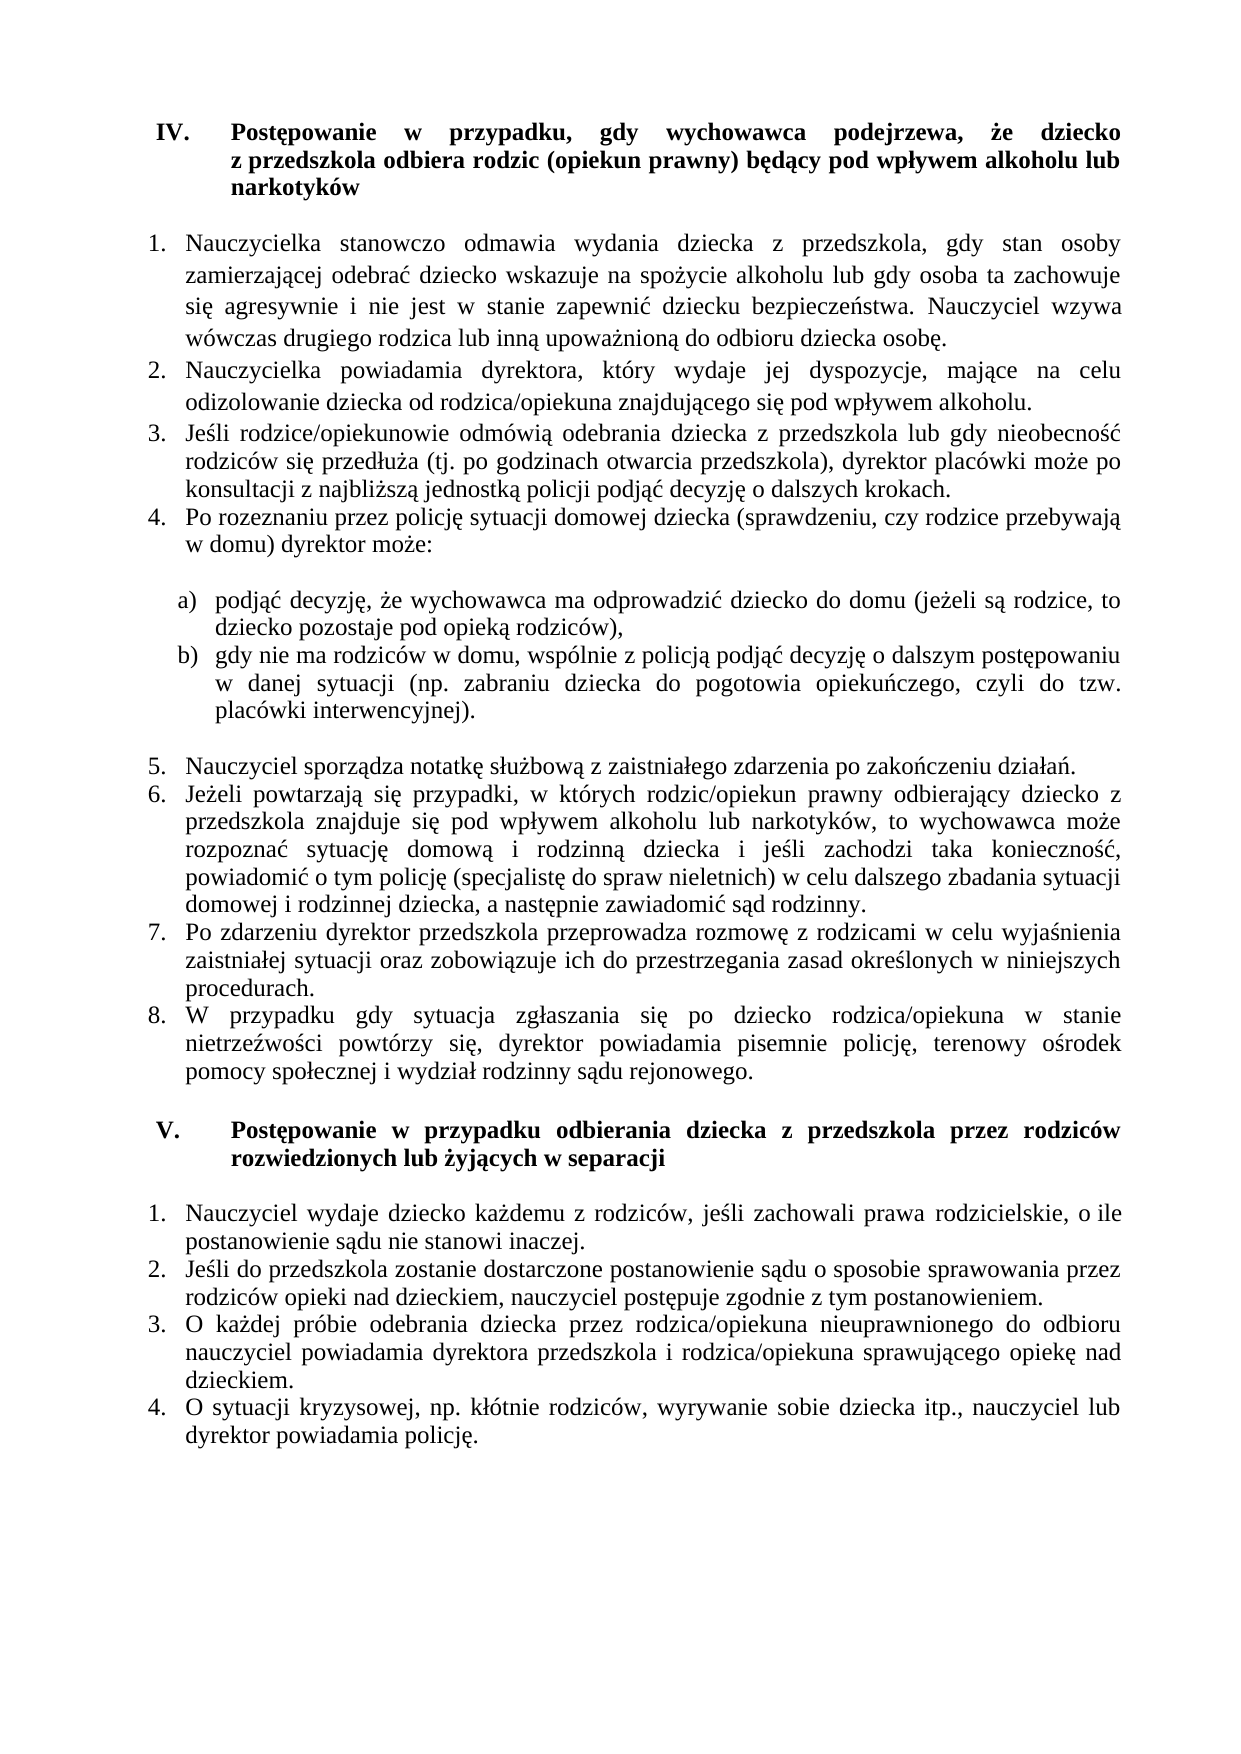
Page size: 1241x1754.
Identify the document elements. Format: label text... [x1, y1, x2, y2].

list Nauczyciel wydaje dziecko każdemu z rodziców, jeśli zachowali prawa rodzicielskie, o ile postanowienie sądu nie stanowi inaczej. [148, 1199, 1122, 1255]
list Po zdarzeniu dyrektor przedszkola przeprowadza rozmowę z rodzicami w celu wyjaśnienia zaistniałej sytuacji oraz zobowiązuje ich do przestrzegania zasad określonych w niniejszych procedurach. [148, 918, 1122, 1001]
list W przypadku gdy sytuacja zgłaszania się po dziecko rodzica/opiekuna w stanie nietrzeźwości powtórzy się, dyrektor powiadamia pisemnie policję, terenowy ośrodek pomocy społecznej i wydział rodzinny sądu rejonowego. [148, 1001, 1122, 1084]
list Nauczycielka powiadamia dyrektora, który wydaje jej dyspozycje, mające na celu odizolowanie dziecka od rodzica/opiekuna znajdującego się pod wpływem alkoholu. [148, 356, 1122, 416]
list Jeśli do przedszkola zostanie dostarczone postanowienie sądu o sposobie sprawowania przez rodziców opieki nad dzieckiem, nauczyciel postępuje zgodnie z tym postanowieniem. [148, 1255, 1122, 1310]
list Postępowanie w przypadku, gdy wychowawca podejrzewa, że dziecko z przedszkola odbiera rodzic (opiekun prawny) będący pod wpływem alkoholu lub narkotyków [156, 118, 1122, 201]
list Postępowanie w przypadku odbierania dziecka z przedszkola przez rodziców rozwiedzionych lub żyjących w separacji [156, 1116, 1122, 1172]
list podjąć decyzję, że wychowawca ma odprowadzić dziecko do domu (jeżeli są rodzice, to dziecko pozostaje pod opieką rodziców), [177, 586, 1122, 641]
list gdy nie ma rodziców w domu, wspólnie z policją podjąć decyzję o dalszym postępowaniu w danej sytuacji (np. zabraniu dziecka do pogotowia opiekuńczego, czyli do tzw. placówki interwencyjnej). [177, 641, 1122, 724]
list Po rozeznaniu przez policję sytuacji domowej dziecka (sprawdzeniu, czy rodzice przebywają w domu) dyrektor może: [148, 503, 1122, 558]
list Jeżeli powtarzają się przypadki, w których rodzic/opiekun prawny odbierający dziecko z przedszkola znajduje się pod wpływem alkoholu lub narkotyków, to wychowawca może rozpoznać sytuację domową i rodzinną dziecka i jeśli zachodzi taka konieczność, powiadomić o tym policję (specjalistę do spraw nieletnich) w celu dalszego zbadania sytuacji domowej i rodzinnej dziecka, a następnie zawiadomić sąd rodzinny. [148, 780, 1122, 918]
list O każdej próbie odebrania dziecka przez rodzica/opiekuna nieuprawnionego do odbioru nauczyciel powiadamia dyrektora przedszkola i rodzica/opiekuna sprawującego opiekę nad dzieckiem. [148, 1310, 1122, 1393]
list Jeśli rodzice/opiekunowie odmówią odebrania dziecka z przedszkola lub gdy nieobecność rodziców się przedłuża (tj. po godzinach otwarcia przedszkola), dyrektor placówki może po konsultacji z najbliższą jednostką policji podjąć decyzję o dalszych krokach. [148, 419, 1122, 503]
list O sytuacji kryzysowej, np. kłótnie rodziców, wyrywanie sobie dziecka itp., nauczyciel lub dyrektor powiadamia policję. [148, 1393, 1122, 1449]
list Nauczycielka stanowczo odmawia wydania dziecka z przedszkola, gdy stan osoby zamierzającej odebrać dziecko wskazuje na spożycie alkoholu lub gdy osoba ta zachowuje się agresywnie i nie jest w stanie zapewnić dziecku bezpieczeństwa. Nauczyciel wzywa wówczas drugiego rodzica lub inną upoważnioną do odbioru dziecka osobę. [148, 229, 1122, 352]
list Nauczyciel sporządza notatkę służbową z zaistniałego zdarzenia po zakończeniu działań. [148, 752, 1122, 780]
